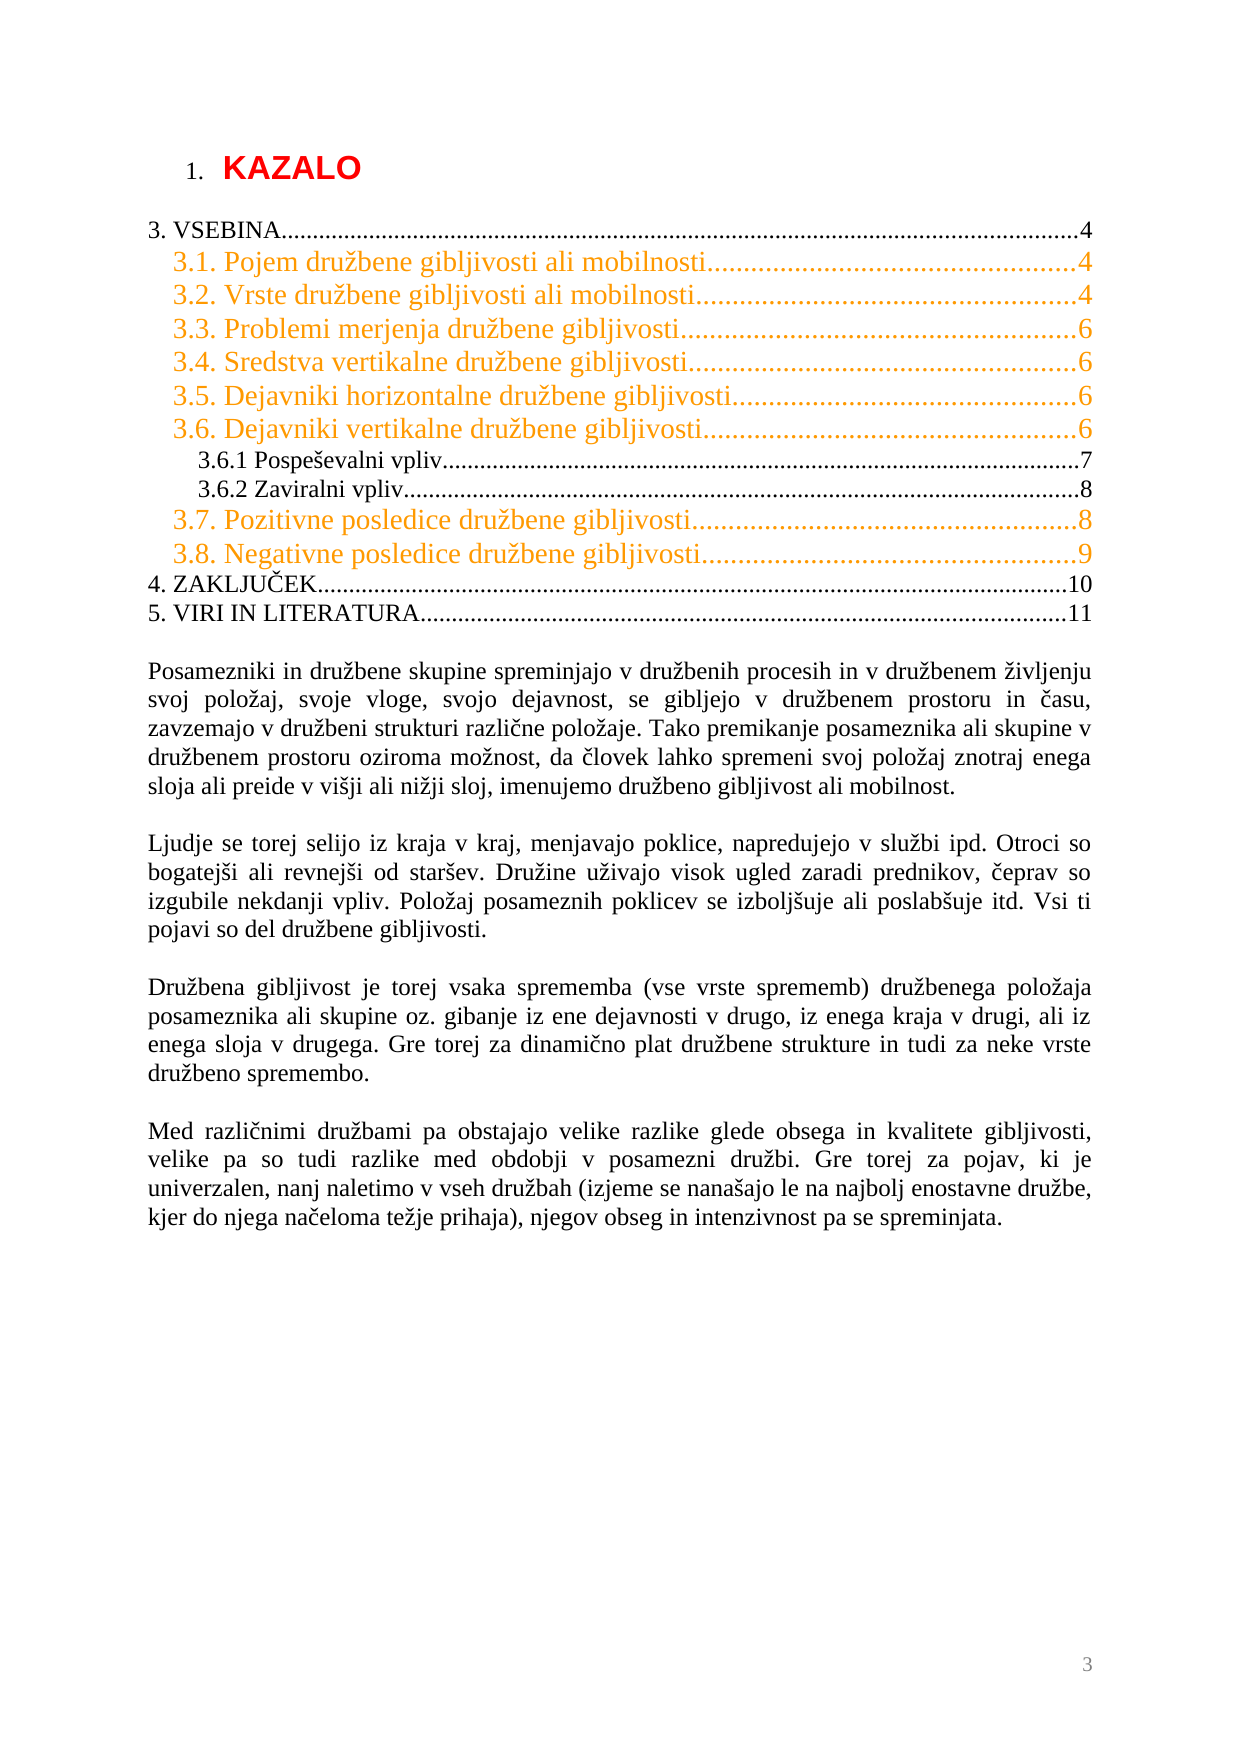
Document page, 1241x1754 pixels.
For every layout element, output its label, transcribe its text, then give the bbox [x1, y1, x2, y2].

text 3.6.1 Pospeševalni vpliv 7 [198, 445, 1092, 474]
text Med različnimi družbami pa obstajajo velike razlike glede obsega in kvalitete gibljivosti, velike pa so tudi razlike med obdobji v posamezni družbi. Gre torej za pojav, ki je univerzalen, nanj naletimo v vseh družbah (izjeme se nanašajo le na najbolj enostavne družbe, kjer do njega načeloma težje prihaja), njegov obseg in intenzivnost pa se spreminjata. [148, 1116, 1092, 1231]
text 3.6.2 Zaviralni vpliv 8 [198, 474, 1092, 502]
text 3.7. Pozitivne posledice družbene gibljivosti 8 [173, 502, 1092, 536]
text 3.3. Problemi merjenja družbene gibljivosti 6 [173, 311, 1092, 344]
text 5. VIRI IN LITERATURA 11 [148, 598, 1092, 627]
text 3.2. Vrste družbene gibljivosti ali mobilnosti 4 [173, 277, 1092, 311]
text 3.5. Dejavniki horizontalne družbene gibljivosti 6 [173, 378, 1092, 411]
text Ljudje se torej selijo iz kraja v kraj, menjavajo poklice, napredujejo v službi ipd. Otroci so bogatejši ali revnejši od staršev. Družine uživajo visok ugled zaradi prednikov, čeprav so izgubile nekdanji vpliv. Položaj posameznih poklicev se izboljšuje ali poslabšuje itd. Vsi ti pojavi so del družbene gibljivosti. [148, 828, 1092, 943]
text 4. ZAKLJUČEK 10 [148, 569, 1092, 598]
text 3.1. Pojem družbene gibljivosti ali mobilnosti 4 [173, 244, 1092, 277]
text Posamezniki in družbene skupine spreminjajo v družbenih procesih in v družbenem življenju svoj položaj, svoje vloge, svojo dejavnost, se gibljejo v družbenem prostoru in času, zavzemajo v družbeni strukturi različne položaje. Tako premikanje posameznika ali skupine v družbenem prostoru oziroma možnost, da človek lahko spremeni svoj položaj znotraj enega sloja ali preide v višji ali nižji sloj, imenujemo družbeno gibljivost ali mobilnost. [148, 656, 1092, 799]
list KAZALO [185, 148, 1092, 186]
text Družbena gibljivost je torej vsaka sprememba (vse vrste sprememb) družbenega položaja posameznika ali skupine oz. gibanje iz ene dejavnosti v drugo, iz enega kraja v drugi, ali iz enega sloja v drugega. Gre torej za dinamično plat družbene strukture in tudi za neke vrste družbeno spremembo. [148, 972, 1092, 1087]
text 3.6. Dejavniki vertikalne družbene gibljivosti 6 [173, 411, 1092, 445]
text 3.8. Negativne posledice družbene gibljivosti 9 [173, 536, 1092, 569]
text 3.4. Sredstva vertikalne družbene gibljivosti 6 [173, 344, 1092, 378]
text 3. VSEBINA 4 [148, 215, 1092, 244]
